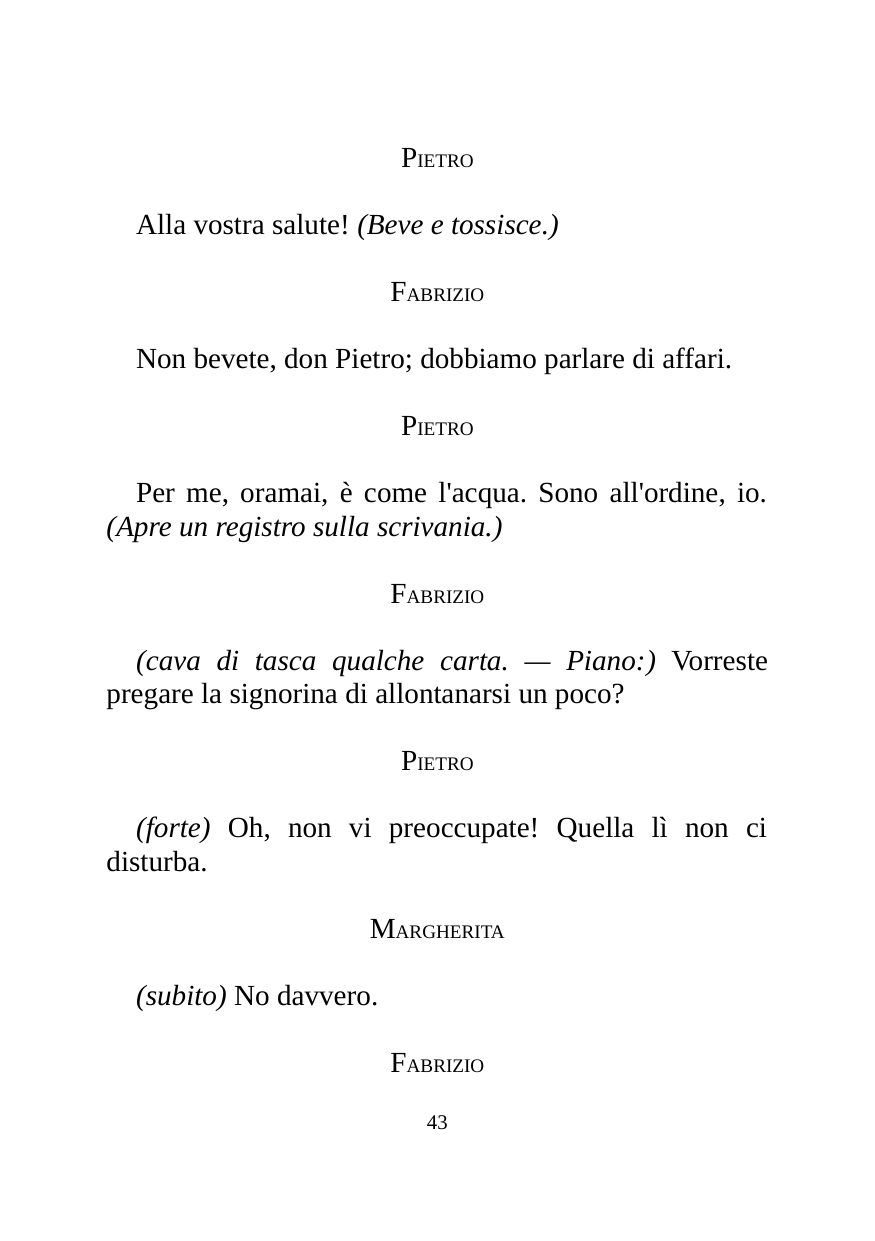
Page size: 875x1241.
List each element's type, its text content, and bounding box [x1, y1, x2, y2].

text Fabrizio [106, 1045, 768, 1079]
text (forte) Oh, non vi preoccupate! Quella lì non ci disturba. [106, 811, 768, 878]
text Fabrizio [106, 274, 768, 307]
text Fabrizio [106, 576, 768, 609]
text Pietro [106, 743, 768, 777]
text Alla vostra salute! (Beve e tossisce.) [106, 207, 768, 240]
text Pietro [106, 408, 768, 442]
text Margherita [106, 911, 768, 945]
text (cava di tasca qualche carta. — Piano:) Vorreste pregare la signorina di allontanarsi un poco? [106, 643, 768, 710]
text Non bevete, don Pietro; dobbiamo parlare di affari. [106, 341, 768, 374]
text Per me, oramai, è come l'acqua. Sono all'ordine, io. (Apre un registro sulla scrivania.) [106, 475, 768, 542]
text Pietro [106, 140, 768, 173]
text (subito) No davvero. [106, 978, 768, 1012]
